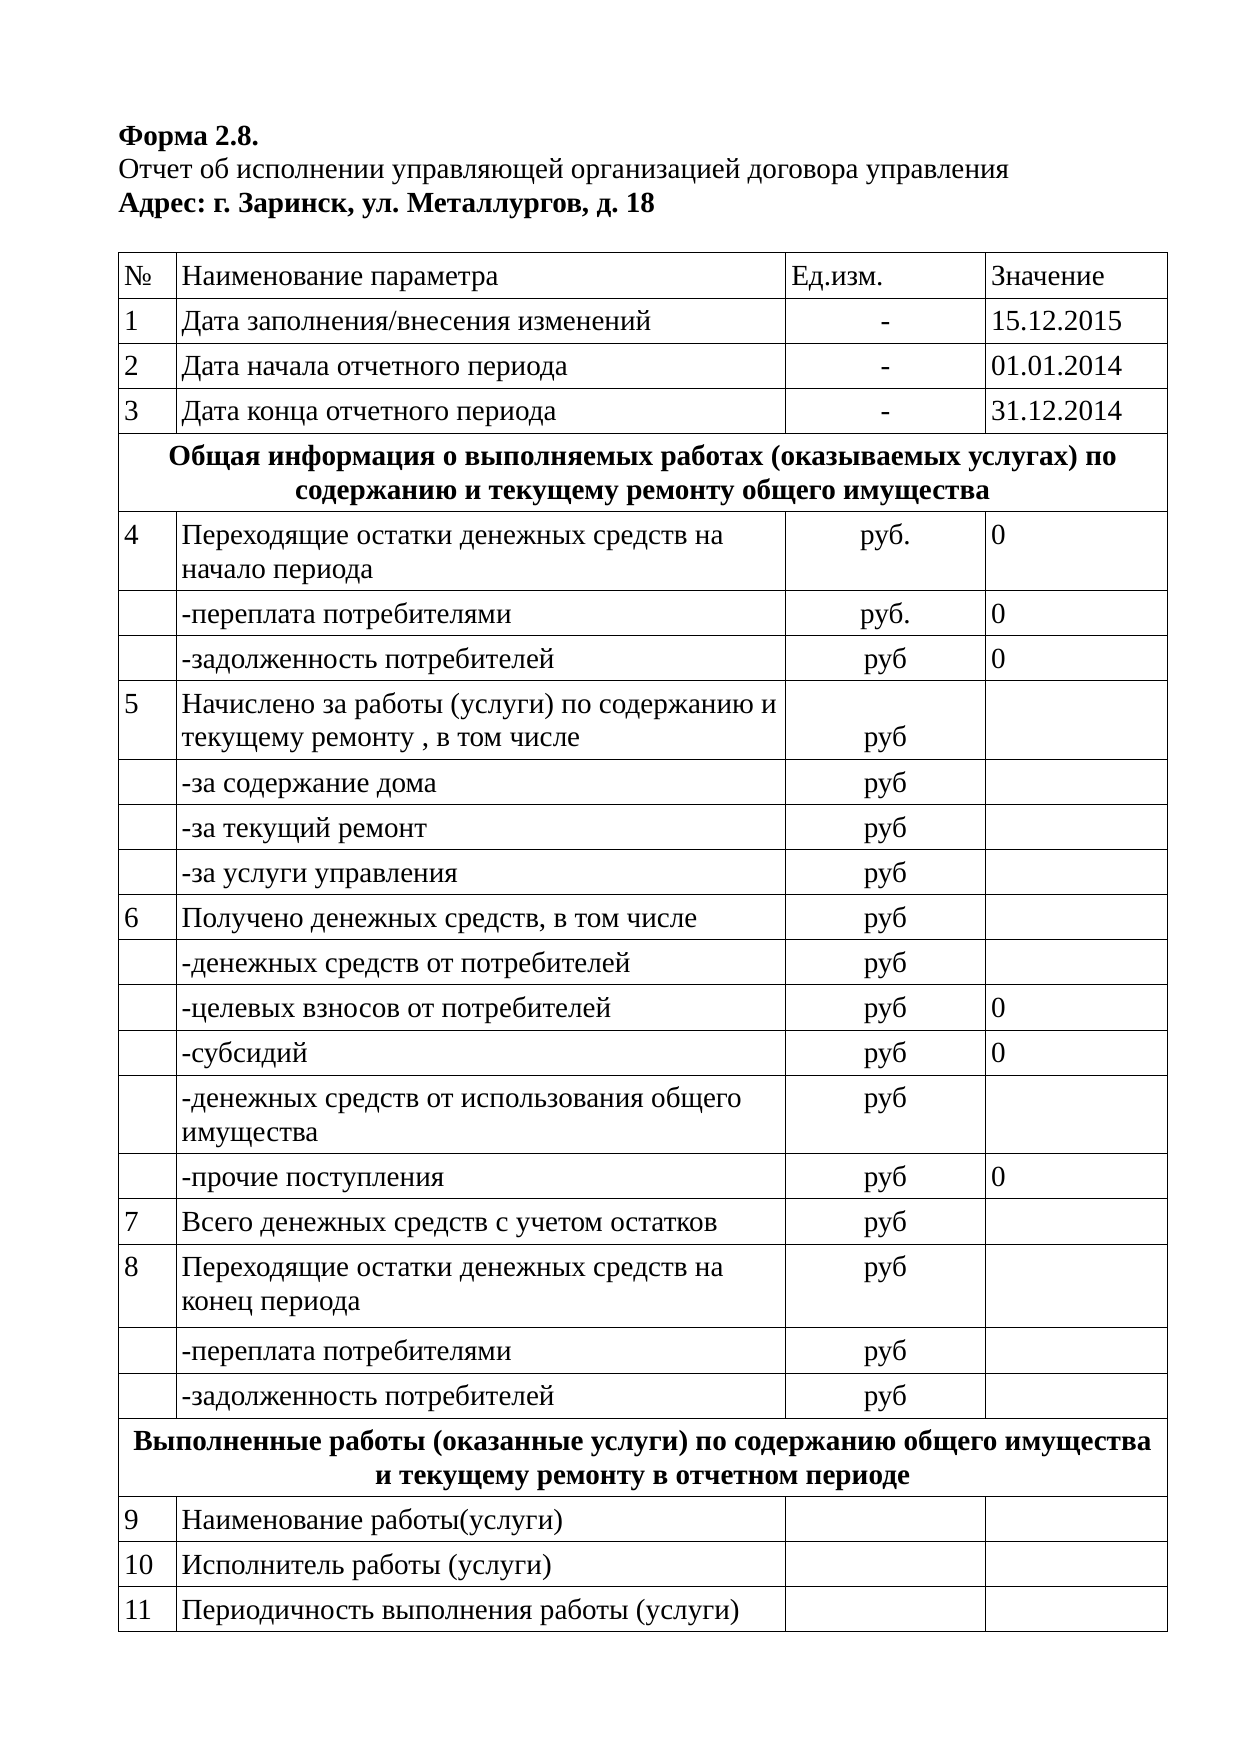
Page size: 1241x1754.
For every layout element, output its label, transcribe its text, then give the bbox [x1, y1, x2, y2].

table_cell [986, 1497, 1167, 1541]
table_cell 3 [119, 389, 176, 433]
table_cell руб. [786, 512, 985, 590]
table_cell -денежных средств от потребителей [177, 940, 785, 984]
table_cell Дата заполнения/внесения изменений [177, 299, 785, 342]
table_cell Дата конца отчетного периода [177, 389, 785, 433]
table_cell Переходящие остатки денежных средств на начало периода [177, 512, 785, 590]
table_cell [119, 850, 176, 894]
table_cell Исполнитель работы (услуги) [177, 1542, 785, 1586]
table_cell -прочие поступления [177, 1154, 785, 1198]
table_cell [119, 985, 176, 1029]
table_cell [986, 1199, 1167, 1243]
table_cell [986, 1076, 1167, 1153]
table_header № [119, 253, 176, 297]
table_cell Получено денежных средств, в том числе [177, 895, 785, 939]
table_cell 7 [119, 1199, 176, 1243]
table_header Ед.изм. [786, 253, 985, 297]
table_header Наименование параметра [177, 253, 785, 297]
table_cell руб [786, 1245, 985, 1327]
table_cell [986, 1587, 1167, 1631]
table_cell -субсидий [177, 1031, 785, 1074]
table_cell -переплата потребителями [177, 591, 785, 635]
table_cell [786, 1542, 985, 1586]
table_cell руб [786, 1374, 985, 1417]
table_cell руб [786, 681, 985, 759]
table_cell руб [786, 805, 985, 849]
table_cell -переплата потребителями [177, 1328, 785, 1372]
table_cell руб [786, 1199, 985, 1243]
table_cell [986, 940, 1167, 984]
table_cell [986, 895, 1167, 939]
table_cell 8 [119, 1245, 176, 1327]
table_cell -за услуги управления [177, 850, 785, 894]
table_cell 9 [119, 1497, 176, 1541]
table_cell руб. [786, 591, 985, 635]
table_cell 1 [119, 299, 176, 342]
table_cell [986, 1374, 1167, 1417]
table_cell [986, 681, 1167, 759]
table_cell -задолженность потребителей [177, 636, 785, 680]
table_cell [119, 760, 176, 804]
table_cell руб [786, 1328, 985, 1372]
table_cell [119, 1076, 176, 1153]
table_cell руб [786, 895, 985, 939]
table_cell -за содержание дома [177, 760, 785, 804]
table_cell Всего денежных средств с учетом остатков [177, 1199, 785, 1243]
table_cell Выполненные работы (оказанные услуги) по содержанию общего имущества и текущему ремонту в отчетном периоде [119, 1419, 1167, 1496]
table_cell [119, 805, 176, 849]
table_cell [119, 1328, 176, 1372]
table_cell 2 [119, 344, 176, 388]
table_cell [986, 805, 1167, 849]
table_cell руб [786, 1154, 985, 1198]
table_cell руб [786, 1031, 985, 1074]
table_cell [986, 1245, 1167, 1327]
table_cell -денежных средств от использования общего имущества [177, 1076, 785, 1153]
table_cell 0 [986, 636, 1167, 680]
table_cell 0 [986, 591, 1167, 635]
table_cell 4 [119, 512, 176, 590]
table_cell -за текущий ремонт [177, 805, 785, 849]
table_header Значение [986, 253, 1167, 297]
table_cell 15.12.2015 [986, 299, 1167, 342]
table_cell [986, 1542, 1167, 1586]
table_cell Начислено за работы (услуги) по содержанию и текущему ремонту , в том числе [177, 681, 785, 759]
table_cell руб [786, 940, 985, 984]
text Адрес: г. Заринск, ул. Металлургов, д. 18 [118, 185, 1122, 219]
table_cell - [786, 389, 985, 433]
table_cell [119, 1031, 176, 1074]
table_cell Наименование работы(услуги) [177, 1497, 785, 1541]
table_cell - [786, 299, 985, 342]
table_cell [786, 1497, 985, 1541]
table_cell руб [786, 760, 985, 804]
table_cell - [786, 344, 985, 388]
table_cell 11 [119, 1587, 176, 1631]
table_cell Переходящие остатки денежных средств на конец периода [177, 1245, 785, 1327]
table_cell [986, 760, 1167, 804]
table_cell Периодичность выполнения работы (услуги) [177, 1587, 785, 1631]
table_cell 0 [986, 512, 1167, 590]
table_cell [119, 636, 176, 680]
table_cell руб [786, 1076, 985, 1153]
table_cell 0 [986, 1031, 1167, 1074]
table_cell [119, 591, 176, 635]
table_cell 6 [119, 895, 176, 939]
table_cell 31.12.2014 [986, 389, 1167, 433]
table_cell [119, 1374, 176, 1417]
table_cell [986, 850, 1167, 894]
table_cell 01.01.2014 [986, 344, 1167, 388]
table_cell [119, 940, 176, 984]
table_cell [986, 1328, 1167, 1372]
table_cell -задолженность потребителей [177, 1374, 785, 1417]
table_cell 0 [986, 985, 1167, 1029]
text Форма 2.8. [118, 118, 1122, 152]
table_cell руб [786, 850, 985, 894]
table_cell Общая информация о выполняемых работах (оказываемых услугах) по содержанию и текущему ремонту общего имущества [119, 434, 1167, 511]
text Отчет об исполнении управляющей организацией договора управления [118, 152, 1122, 185]
table_cell 0 [986, 1154, 1167, 1198]
table_cell Дата начала отчетного периода [177, 344, 785, 388]
table_cell [786, 1587, 985, 1631]
table_cell руб [786, 636, 985, 680]
table_cell 5 [119, 681, 176, 759]
table_cell -целевых взносов от потребителей [177, 985, 785, 1029]
table_cell [119, 1154, 176, 1198]
table_cell руб [786, 985, 985, 1029]
table_cell 10 [119, 1542, 176, 1586]
